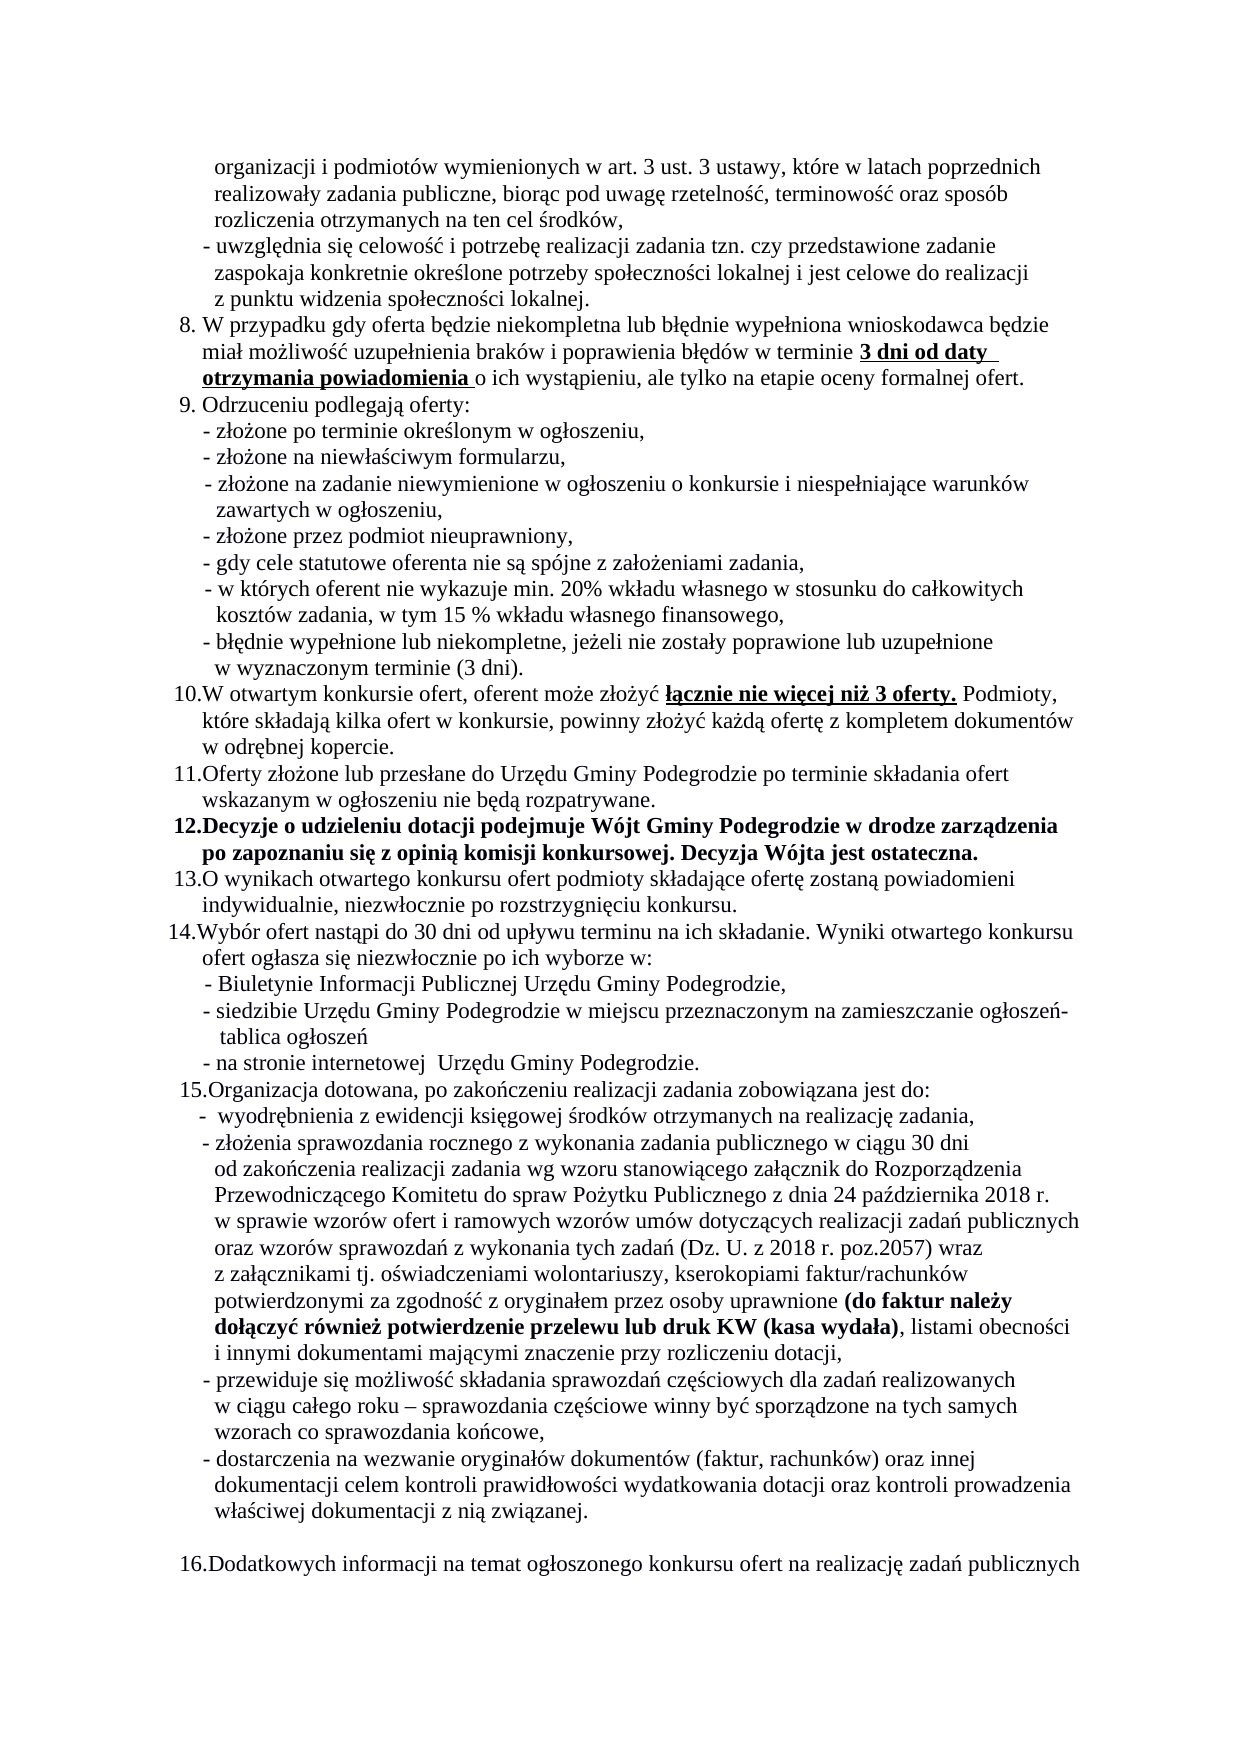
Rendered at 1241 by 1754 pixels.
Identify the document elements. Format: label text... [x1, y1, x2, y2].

text 15.Organizacja dotowana, po zakończeniu realizacji zadania zobowiązana jest do: [128, 1076, 1092, 1102]
text w ciągu całego roku – sprawozdania częściowe winny być sporządzone na tych samych [203, 1392, 1092, 1418]
text oraz wzorów sprawozdań z wykonania tych zadań (Dz. U. z 2018 r. poz.2057) wraz [203, 1234, 1092, 1260]
text - w których oferent nie wykazuje min. 20% wkładu własnego w stosunku do całkowitych [204, 575, 1092, 601]
text w odrębnej kopercie. [128, 733, 1092, 759]
text potwierdzonymi za zgodność z oryginałem przez osoby uprawnione (do faktur należy [203, 1287, 1092, 1313]
text realizowały zadania publiczne, biorąc pod uwagę rzetelność, terminowość oraz sposób [203, 180, 1092, 206]
text - złożone przez podmiot nieuprawniony, [203, 522, 1092, 549]
text - siedzibie Urzędu Gminy Podegrodzie w miejscu przeznaczonym na zamieszczanie ogłoszeń- [203, 997, 1092, 1023]
text i innymi dokumentami mającymi znaczenie przy rozliczeniu dotacji, [203, 1339, 1092, 1366]
text wskazanym w ogłoszeniu nie będą rozpatrywane. [128, 786, 1092, 812]
text indywidualnie, niezwłocznie po rozstrzygnięciu konkursu. [128, 891, 1092, 918]
text zaspokaja konkretnie określone potrzeby społeczności lokalnej i jest celowe do realizacji [203, 259, 1092, 285]
text tablica ogłoszeń [203, 1023, 1092, 1049]
text - dostarczenia na wezwanie oryginałów dokumentów (faktur, rachunków) oraz innej [203, 1445, 1092, 1471]
text - wyodrębnienia z ewidencji księgowej środków otrzymanych na realizację zadania, [198, 1102, 1092, 1128]
text - złożone na zadanie niewymienione w ogłoszeniu o konkursie i niespełniające warunków [204, 470, 1092, 496]
text dołączyć również potwierdzenie przelewu lub druk KW (kasa wydała), listami obecności [203, 1313, 1092, 1339]
text z punktu widzenia społeczności lokalnej. [203, 285, 1092, 312]
text 14.Wybór ofert nastąpi do 30 dni od upływu terminu na ich składanie. Wyniki otwartego konkursu [128, 918, 1092, 944]
text po zapoznaniu się z opinią komisji konkursowej. Decyzja Wójta jest ostateczna. [128, 839, 1092, 865]
text - błędnie wypełnione lub niekompletne, jeżeli nie zostały poprawione lub uzupełnione [203, 628, 1092, 654]
text z załącznikami tj. oświadczeniami wolontariuszy, kserokopiami faktur/rachunków [203, 1260, 1092, 1287]
text które składają kilka ofert w konkursie, powinny złożyć każdą ofertę z kompletem dokumentów [128, 707, 1092, 733]
text - przewiduje się możliwość składania sprawozdań częściowych dla zadań realizowanych [203, 1366, 1092, 1392]
text ofert ogłasza się niezwłocznie po ich wyborze w: [128, 944, 1092, 970]
text 12.Decyzje o udzieleniu dotacji podejmuje Wójt Gminy Podegrodzie w drodze zarządzenia [128, 812, 1092, 839]
text organizacji i podmiotów wymienionych w art. 3 ust. 3 ustawy, które w latach poprzednich [203, 153, 1092, 180]
text 9. Odrzuceniu podlegają oferty: [128, 391, 1092, 417]
text Przewodniczącego Komitetu do spraw Pożytku Publicznego z dnia 24 października 2018 r. [203, 1181, 1092, 1208]
text - Biuletynie Informacji Publicznej Urzędu Gminy Podegrodzie, [204, 970, 1092, 997]
text 10.W otwartym konkursie ofert, oferent może złożyć łącznie nie więcej niż 3 oferty. Podmioty, [128, 681, 1092, 707]
text - złożone po terminie określonym w ogłoszeniu, [203, 417, 1092, 443]
text 11.Oferty złożone lub przesłane do Urzędu Gminy Podegrodzie po terminie składania ofert [128, 759, 1092, 786]
text rozliczenia otrzymanych na ten cel środków, [203, 206, 1092, 232]
text wzorach co sprawozdania końcowe, [203, 1418, 1092, 1445]
text - gdy cele statutowe oferenta nie są spójne z założeniami zadania, [203, 549, 1092, 575]
text - na stronie internetowej Urzędu Gminy Podegrodzie. [203, 1049, 1092, 1076]
text kosztów zadania, w tym 15 % wkładu własnego finansowego, [204, 601, 1092, 628]
text 8. W przypadku gdy oferta będzie niekompletna lub błędnie wypełniona wnioskodawca będzie [128, 312, 1092, 338]
text miał możliwość uzupełnienia braków i poprawienia błędów w terminie 3 dni od daty [128, 338, 1092, 364]
text - złożenia sprawozdania rocznego z wykonania zadania publicznego w ciągu 30 dni [128, 1128, 1092, 1155]
text zawartych w ogłoszeniu, [204, 496, 1092, 522]
text 16.Dodatkowych informacji na temat ogłoszonego konkursu ofert na realizację zadań publicznych [128, 1550, 1092, 1577]
text 13.O wynikach otwartego konkursu ofert podmioty składające ofertę zostaną powiadomieni [128, 865, 1092, 891]
text otrzymania powiadomienia o ich wystąpieniu, ale tylko na etapie oceny formalnej ofert. [128, 364, 1092, 391]
text dokumentacji celem kontroli prawidłowości wydatkowania dotacji oraz kontroli prowadzenia [203, 1471, 1092, 1497]
text w wyznaczonym terminie (3 dni). [203, 654, 1092, 681]
text właściwej dokumentacji z nią związanej. [203, 1497, 1092, 1524]
text od zakończenia realizacji zadania wg wzoru stanowiącego załącznik do Rozporządzenia [203, 1155, 1092, 1181]
text - uwzględnia się celowość i potrzebę realizacji zadania tzn. czy przedstawione zadanie [203, 232, 1092, 259]
text w sprawie wzorów ofert i ramowych wzorów umów dotyczących realizacji zadań publicznych [203, 1208, 1092, 1234]
text - złożone na niewłaściwym formularzu, [203, 443, 1092, 470]
